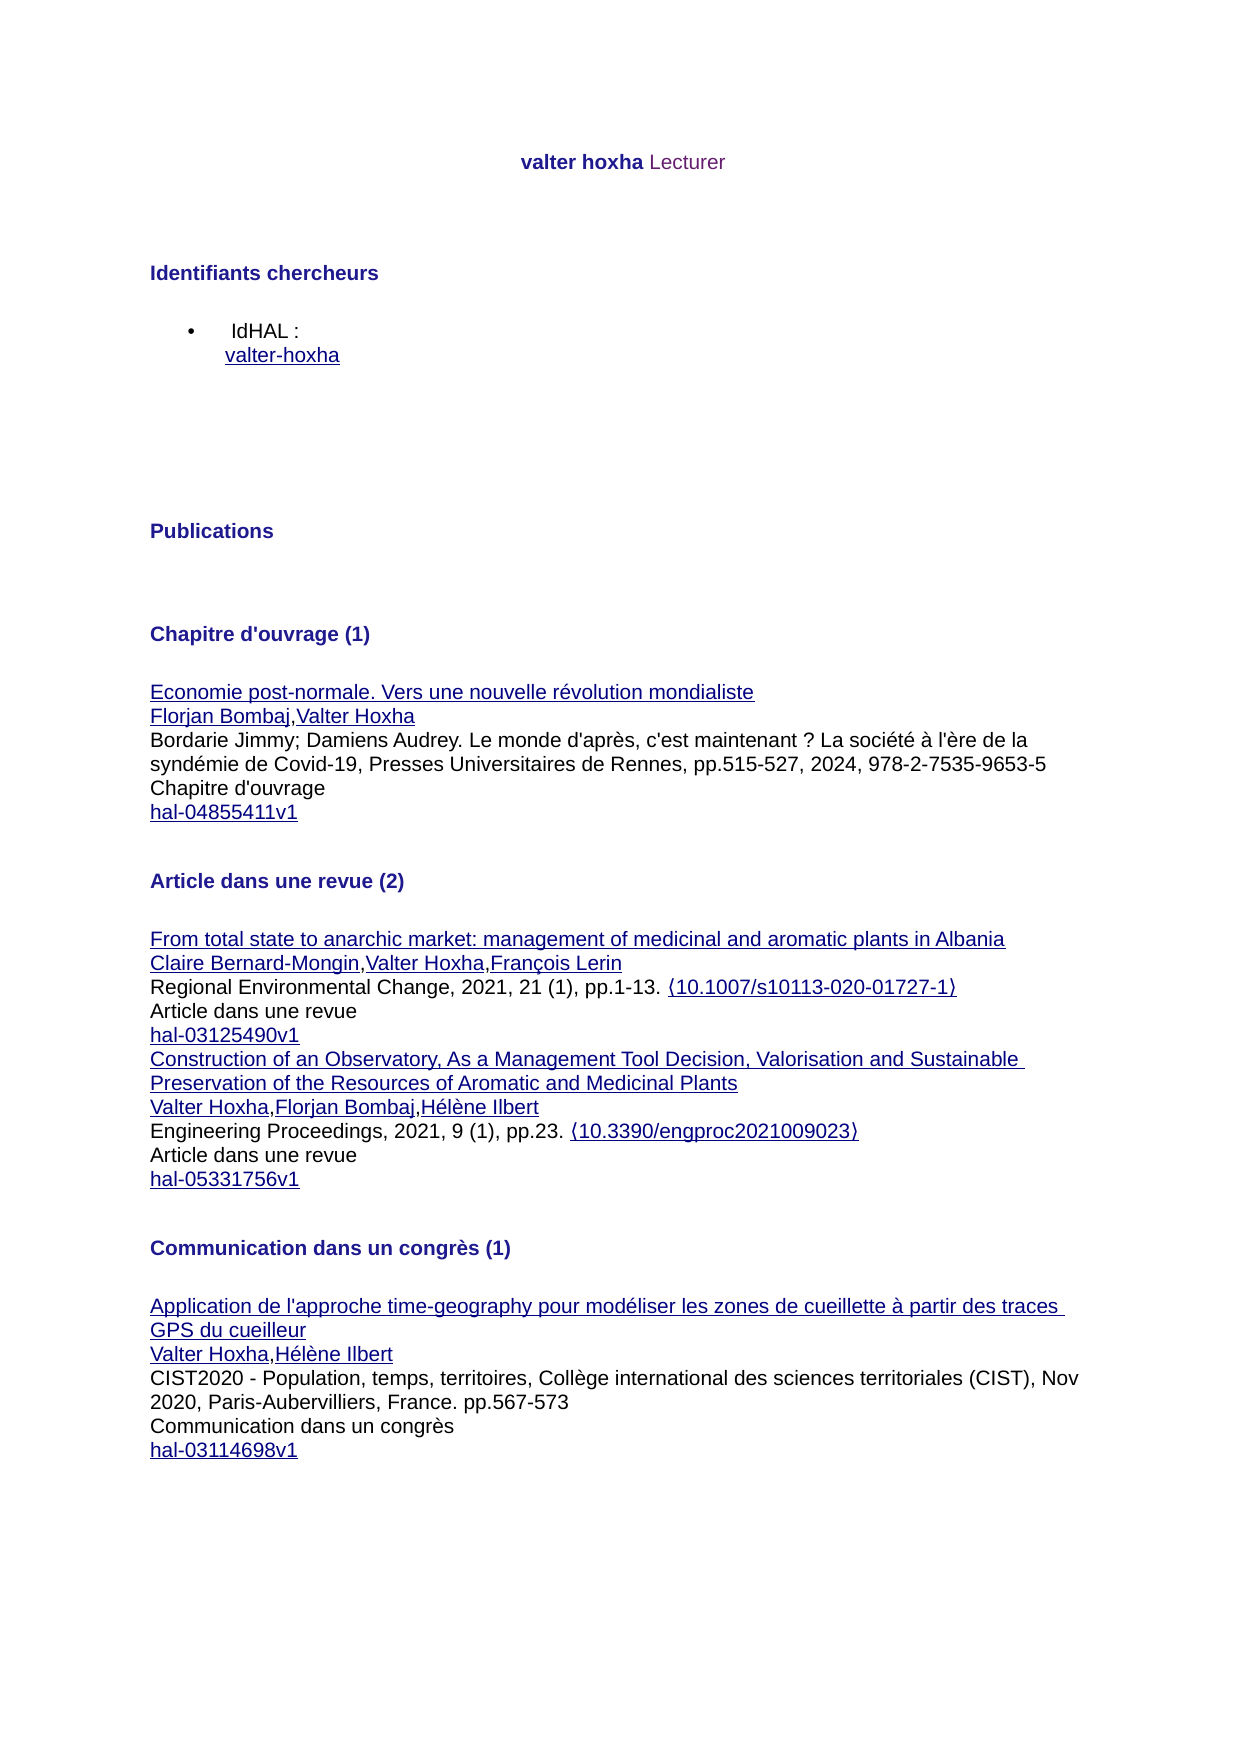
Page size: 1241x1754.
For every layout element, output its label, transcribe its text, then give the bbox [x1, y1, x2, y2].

table_header Economie post-normale. Vers une nouvelle révolution mondialiste Florjan Bombaj,Valter Hoxha Bordarie Jimmy; Damiens Audrey. Le monde d'après, c'est maintenant ? La société à l'ère de la syndémie de Covid-19, Presses Universitaires de Rennes, pp.515-527, 2024, 978-2-7535-9653-5 Chapitre d'ouvrage hal-04855411v1 [150, 680, 1090, 824]
table_header From total state to anarchic market: management of medicinal and aromatic plants in Albania Claire Bernard-Mongin,Valter Hoxha,François Lerin Regional Environmental Change, 2021, 21 (1), pp.1-13. ⟨10.1007/s10113-020-01727-1⟩ Article dans une revue hal-03125490v1 [150, 927, 1090, 1047]
subtitle Chapitre d'ouvrage (1) [150, 622, 1090, 646]
list IdHAL : [187, 319, 1090, 343]
table_cell Construction of an Observatory, As a Management Tool Decision, Valorisation and Sustainable Preservation of the Resources of Aromatic and Medicinal Plants Valter Hoxha,Florjan Bombaj,Hélène Ilbert Engineering Proceedings, 2021, 9 (1), pp.23. ⟨10.3390/engproc2021009023⟩ Article dans une revue hal-05331756v1 [150, 1047, 1090, 1191]
list valter-hoxha [187, 343, 1090, 367]
subtitle Identifiants chercheurs [150, 260, 1090, 284]
subtitle Publications [150, 519, 1090, 543]
subtitle Communication dans un congrès (1) [150, 1235, 1090, 1259]
table_header Application de l'approche time-geography pour modéliser les zones de cueillette à partir des traces GPS du cueilleur Valter Hoxha,Hélène Ilbert CIST2020 - Population, temps, territoires, Collège international des sciences territoriales (CIST), Nov 2020, Paris-Aubervilliers, France. pp.567-573 Communication dans un congrès hal-03114698v1 [150, 1294, 1090, 1461]
subtitle Article dans une revue (2) [150, 869, 1090, 893]
subtitle valter hoxha Lecturer [150, 150, 1090, 174]
